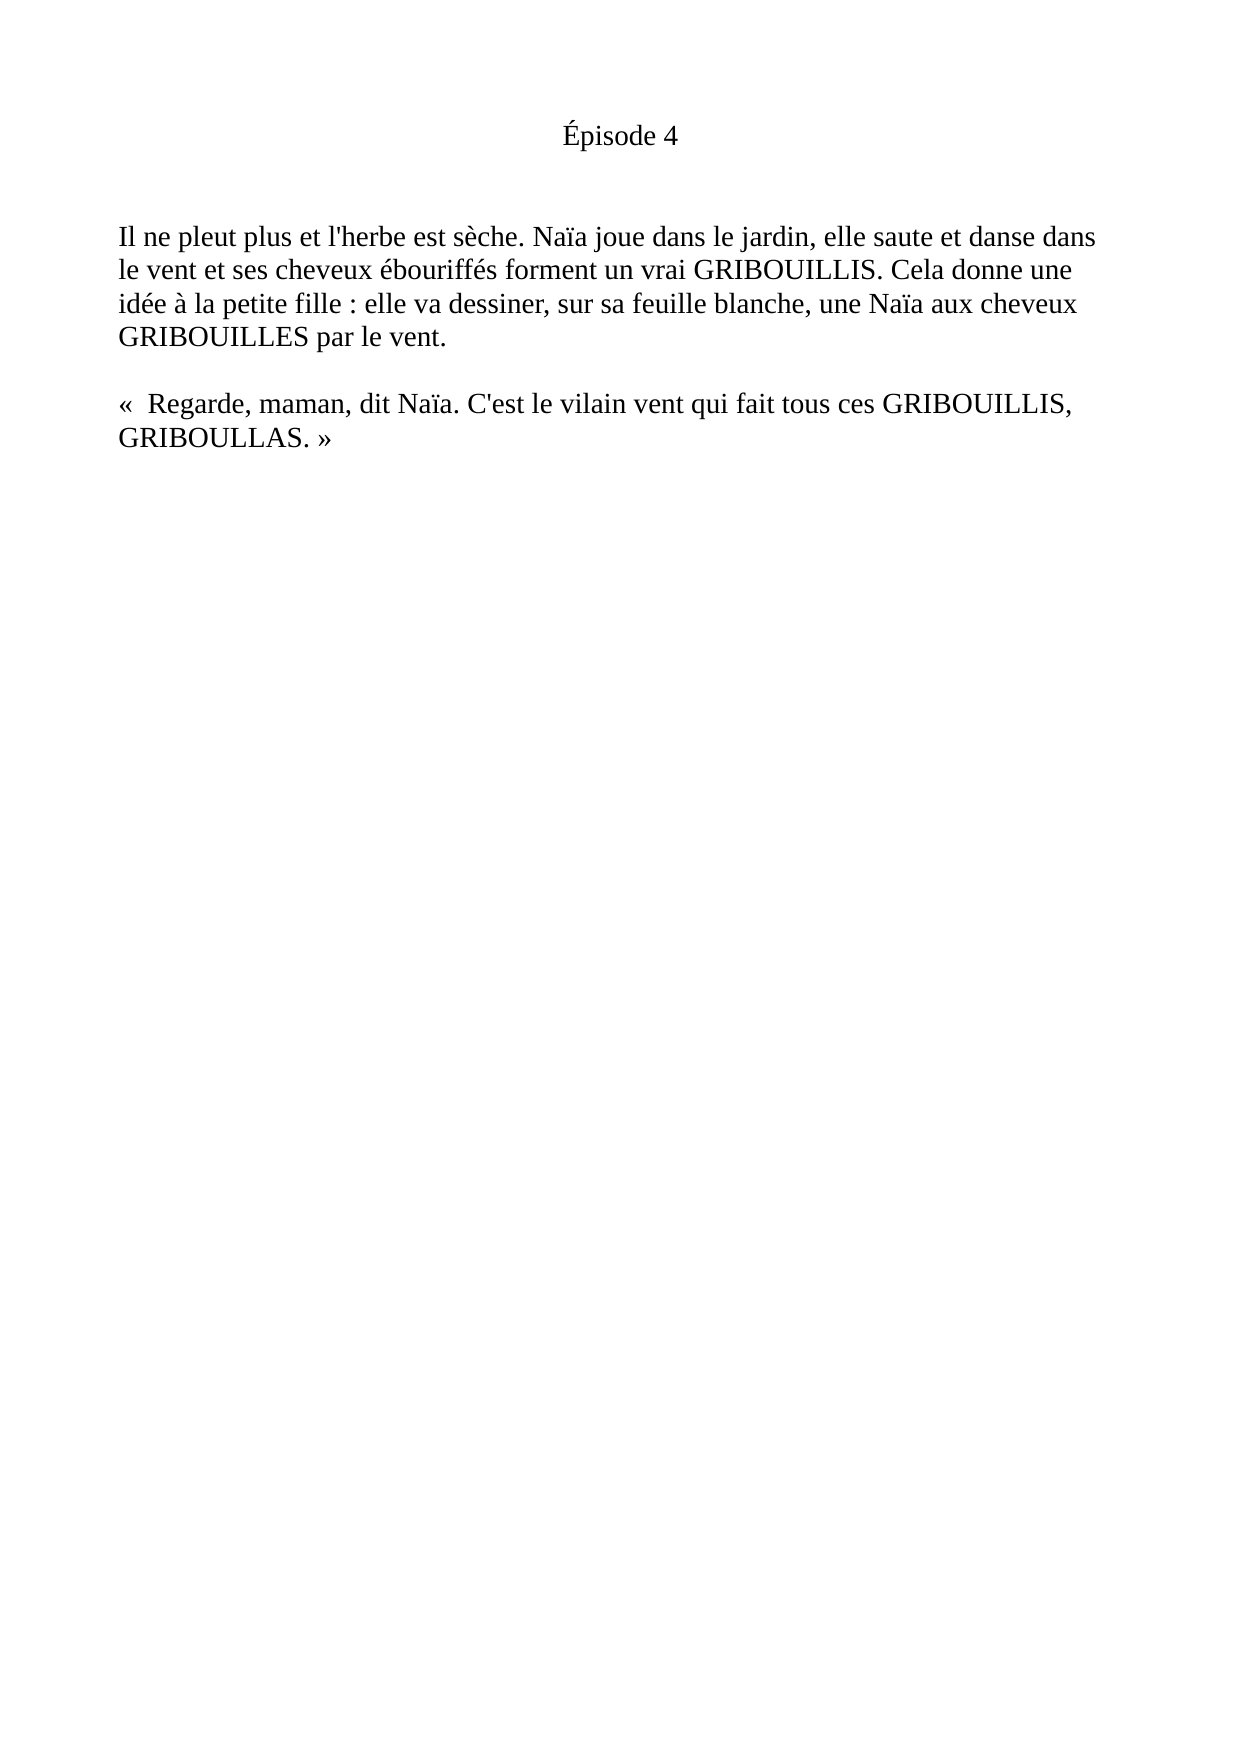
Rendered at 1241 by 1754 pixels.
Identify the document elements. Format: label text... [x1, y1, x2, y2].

text « Regarde, maman, dit Naïa. C'est le vilain vent qui fait tous ces GRIBOUILLIS, GRIBOULLAS. » [118, 386, 1122, 453]
text Épisode 4 [118, 118, 1122, 152]
text Il ne pleut plus et l'herbe est sèche. Naïa joue dans le jardin, elle saute et danse dans le vent et ses cheveux ébouriffés forment un vrai GRIBOUILLIS. Cela donne une idée à la petite fille : elle va dessiner, sur sa feuille blanche, une Naïa aux cheveux GRIBOUILLES par le vent. [118, 219, 1122, 353]
